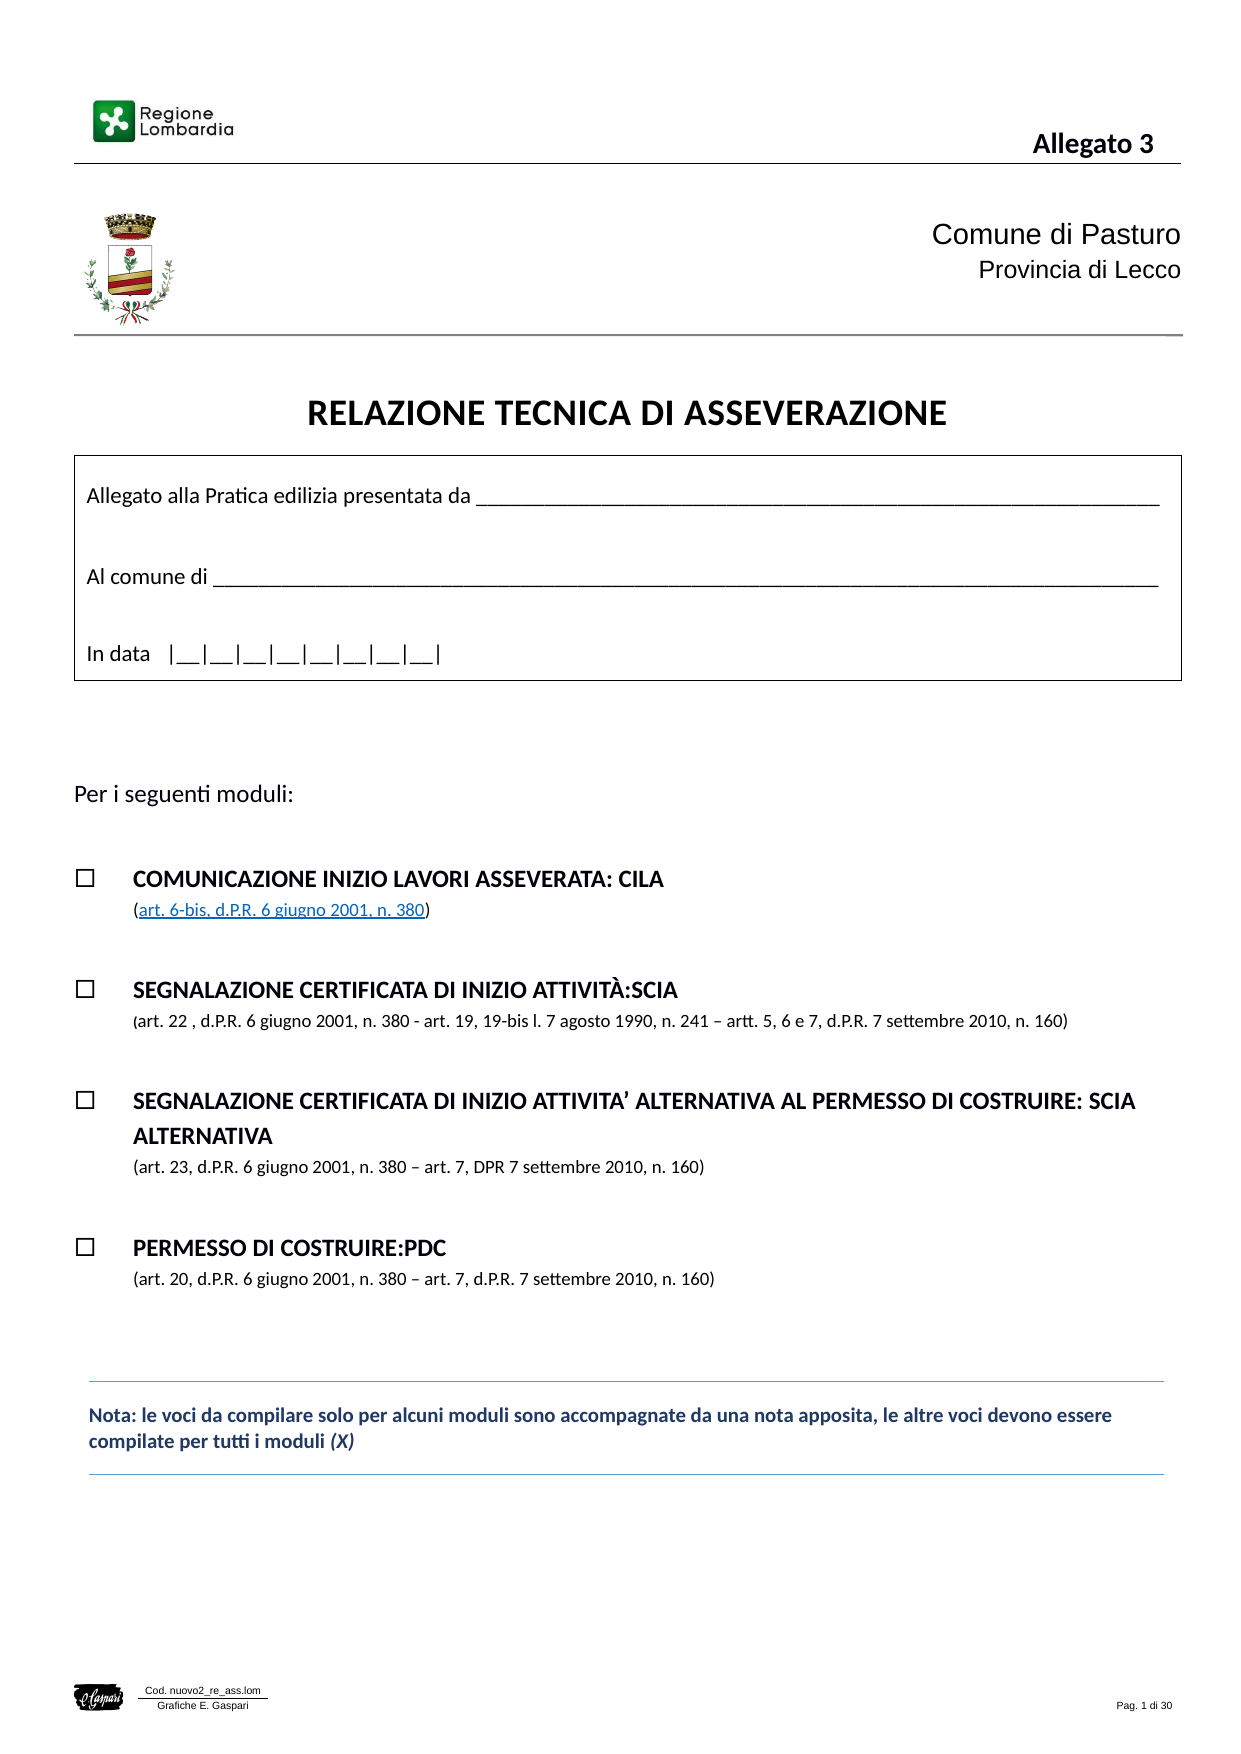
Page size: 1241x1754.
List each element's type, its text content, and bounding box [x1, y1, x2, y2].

picture [79, 87, 246, 155]
table_header Allegato alla Pratica edilizia presentata da ____________________________________________________________ Al comune di ___________________________________________________________________________________ In data |__|__|__|__|__|__|__|__| [75, 456, 1181, 680]
text Nota: le voci da compilare solo per alcuni moduli sono accompagnate da una nota apposita, le altre voci devono essere compilate per tutti i moduli (X) [89, 1382, 1164, 1474]
subtitle Per i seguenti moduli: [74, 778, 1181, 808]
picture [73, 1683, 124, 1711]
text (art. 20, d.P.R. 6 giugno 2001, n. 380 – art. 7, d.P.R. 7 settembre 2010, n. 160) [133, 1267, 1181, 1290]
text (art. 22 , d.P.R. 6 giugno 2001, n. 380 - art. 19, 19-bis l. 7 agosto 1990, n. 241 – artt. 5, 6 e 7, d.P.R. 7 settembre 2010, n. 160) [133, 1009, 1181, 1032]
text Provincia di Lecco [180, 255, 1181, 284]
subtitle COMUNICAZIONE INIZIO LAVORI ASSEVERATA: CILA [74, 863, 1181, 893]
picture [78, 200, 180, 332]
text (art. 6-bis, d.P.R. 6 giugno 2001, n. 380) [133, 898, 1181, 921]
text Comune di Pasturo [180, 217, 1181, 250]
title RELAZIONE TECNICA DI ASSEVERAZIONE [74, 389, 1181, 434]
subtitle SEGNALAZIONE CERTIFICATA DI INIZIO ATTIVITA’ ALTERNATIVA AL PERMESSO DI COSTRUIRE: SCIA ALTERNATIVA [74, 1085, 1181, 1151]
subtitle SEGNALAZIONE CERTIFICATA DI INIZIO ATTIVITÀ:SCIA [74, 974, 1181, 1004]
subtitle PERMESSO DI COSTRUIRE:PDC [74, 1232, 1181, 1262]
text (art. 23, d.P.R. 6 giugno 2001, n. 380 – art. 7, DPR 7 settembre 2010, n. 160) [133, 1155, 1181, 1178]
